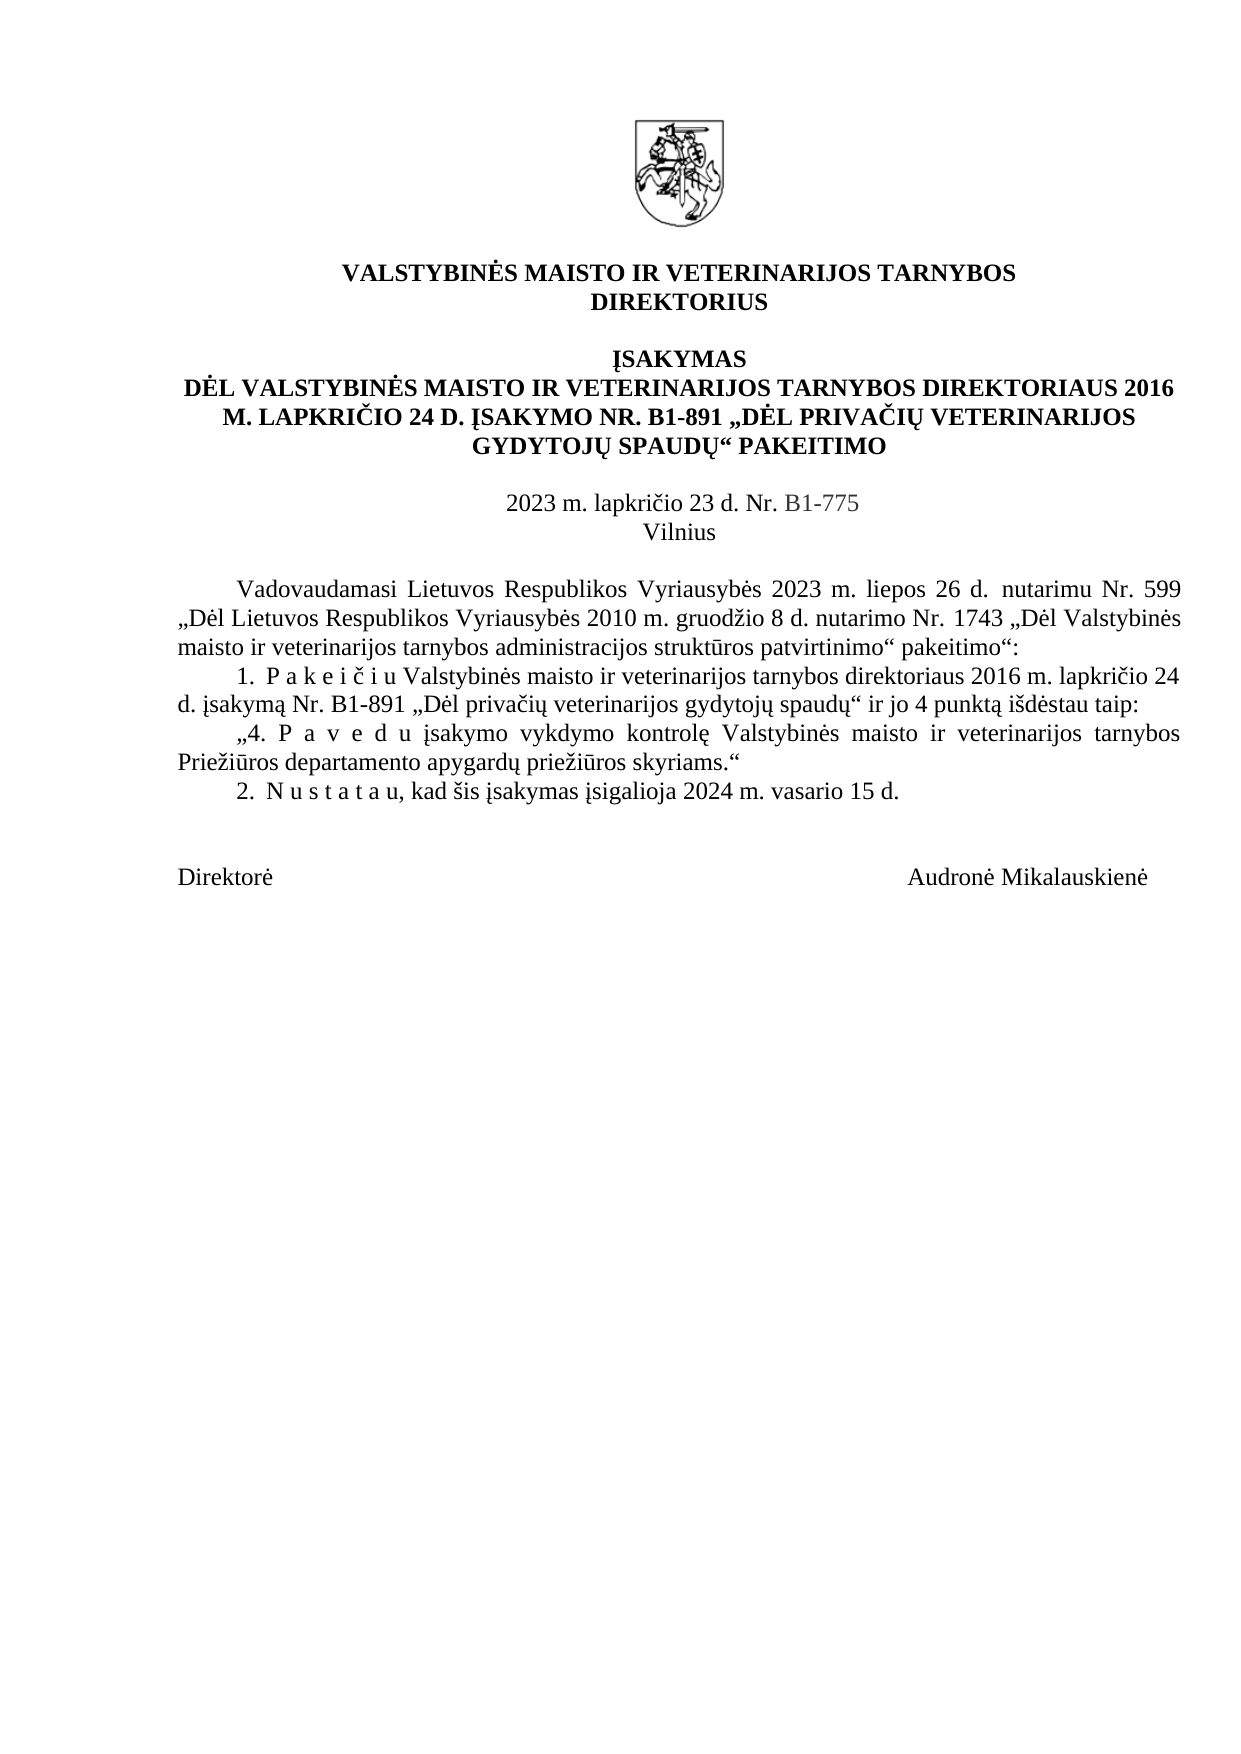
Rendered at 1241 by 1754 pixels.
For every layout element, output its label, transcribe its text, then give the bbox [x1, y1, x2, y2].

text DĖL VALSTYBINĖS MAISTO IR VETERINARIJOS TARNYBOS DIREKTORIAUS 2016 M. lapkričio 24 D. ĮSAKYMO NR. B1-891 „DĖL PRIVAČIŲ VETERINARIJOS GYDYTOJŲ SPAUDŲ“ PAKEITIMO [177, 373, 1181, 459]
text Direktorė Audronė Mikalauskienė [177, 862, 1181, 891]
text 2. N u s t a t a u, kad šis įsakymas įsigalioja 2024 m. vasario 15 d. [177, 776, 1181, 804]
text Vilnius [177, 517, 1181, 546]
text Vadovaudamasi Lietuvos Respublikos Vyriausybės 2023 m. liepos 26 d. nutarimu Nr. 599 „Dėl Lietuvos Respublikos Vyriausybės 2010 m. gruodžio 8 d. nutarimo Nr. 1743 „Dėl Valstybinės maisto ir veterinarijos tarnybos administracijos struktūros patvirtinimo“ pakeitimo“: [177, 574, 1181, 661]
text VALSTYBINĖS MAISTO IR VETERINARIJOS TARNYBOS [177, 258, 1181, 287]
text 1. P a k e i č i u Valstybinės maisto ir veterinarijos tarnybos direktoriaus 2016 m. lapkričio 24 d. įsakymą Nr. B1-891 „Dėl privačių veterinarijos gydytojų spaudų“ ir jo 4 punktą išdėstau taip: [177, 661, 1181, 718]
text DIREKTORIUS [177, 287, 1181, 316]
text „4. P a v e d u įsakymo vykdymo kontrolę Valstybinės maisto ir veterinarijos tarnybos Priežiūros departamento apygardų priežiūros skyriams.“ [177, 718, 1181, 776]
text ĮSAKYMAS [177, 344, 1181, 373]
text 2023 m. lapkričio 23 d. Nr. B1-775 [177, 488, 1181, 517]
